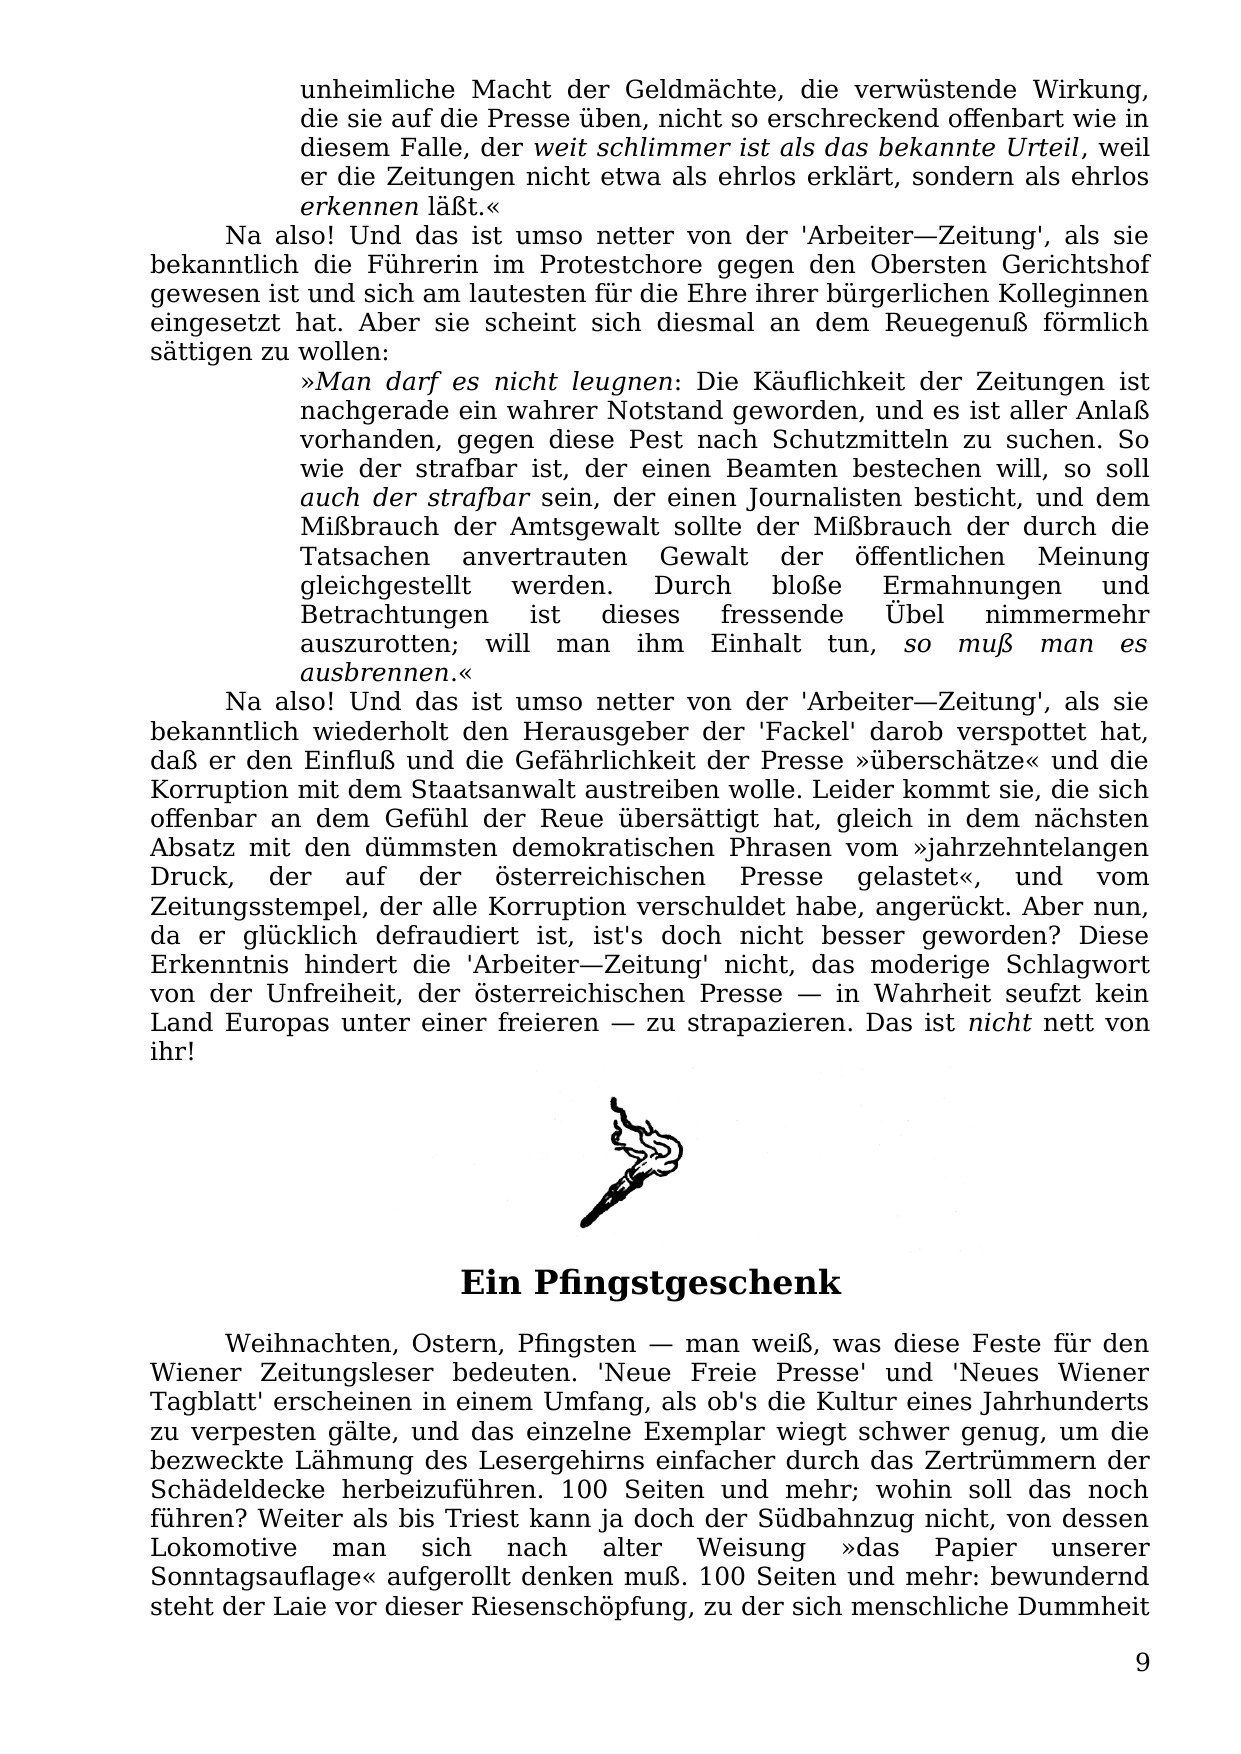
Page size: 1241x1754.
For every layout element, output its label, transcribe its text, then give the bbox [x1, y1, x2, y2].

text Na also! Und das ist umso netter von der 'Arbeiter—Zeitung', als sie bekanntlich die Führerin im Protestchore gegen den Obersten Gerichtshof gewesen ist und sich am lautesten für die Ehre ihrer bürgerlichen Kolleginnen eingesetzt hat. Aber sie scheint sich diesmal an dem Reuegenuß förmlich sättigen zu wollen: [150, 221, 1151, 367]
text Na also! Und das ist umso netter von der 'Arbeiter—Zeitung', als sie bekanntlich wiederholt den Herausgeber der 'Fackel' darob verspottet hat, daß er den Einfluß und die Gefährlichkeit der Presse »überschätze« und die Korruption mit dem Staatsanwalt austreiben wolle. Leider kommt sie, die sich offenbar an dem Gefühl der Reue übersättigt hat, gleich in dem nächsten Absatz mit den dümmsten demokratischen Phrasen vom »jahrzehntelangen Druck, der auf der österreichischen Presse gelastet«, und vom Zeitungsstempel, der alle Korruption verschuldet habe, angerückt. Aber nun, da er glücklich defraudiert ist, ist's doch nicht besser geworden? Diese Erkenntnis hindert die 'Arbeiter—Zeitung' nicht, das moderige Schlagwort von der Unfreiheit, der österreichischen Presse — in Wahrheit seufzt kein Land Europas unter einer freieren — zu strapazieren. Das ist nicht nett von ihr! [150, 687, 1151, 1067]
picture [315, 1066, 986, 1253]
text »Man darf es nicht leugnen: Die Käuflichkeit der Zeitungen ist nachgerade ein wahrer Notstand geworden, und es ist aller Anlaß vorhanden, gegen diese Pest nach Schutzmitteln zu suchen. So wie der strafbar ist, der einen Beamten bestechen will, so soll auch der strafbar sein, der einen Journalisten besticht, und dem Mißbrauch der Amtsgewalt sollte der Mißbrauch der durch die Tatsachen anvertrauten Gewalt der öffentlichen Meinung gleichgestellt werden. Durch bloße Ermahnungen und Betrachtungen ist dieses fressende Übel nimmermehr auszurotten; will man ihm Einhalt tun, so muß man es ausbrennen.« [300, 367, 1151, 687]
text unheimliche Macht der Geldmächte, die verwüstende Wirkung, die sie auf die Presse üben, nicht so erschreckend offenbart wie in diesem Falle, der weit schlimmer ist als das bekannte Urteil, weil er die Zeitungen nicht etwa als ehrlos erklärt, sondern als ehrlos erkennen läßt.« [300, 75, 1151, 221]
text Weihnachten, Ostern, Pfingsten — man weiß, was diese Feste für den Wiener Zeitungsleser bedeuten. 'Neue Freie Presse' und 'Neues Wiener Tagblatt' erscheinen in einem Umfang, als ob's die Kultur eines Jahrhunderts zu verpesten gälte, und das einzelne Exemplar wiegt schwer genug, um die bezweckte Lähmung des Lesergehirns einfacher durch das Zertrümmern der Schädeldecke herbeizuführen. 100 Seiten und mehr; wohin soll das noch führen? Weiter als bis Triest kann ja doch der Südbahnzug nicht, von dessen Lokomotive man sich nach alter Weisung »das Papier unserer Sonntagsauflage« aufgerollt denken muß. 100 Seiten und mehr: bewundernd steht der Laie vor dieser Riesenschöpfung, zu der sich menschliche Dummheit [150, 1302, 1151, 1621]
text Ein Pfingstgeschenk [150, 1067, 1151, 1302]
